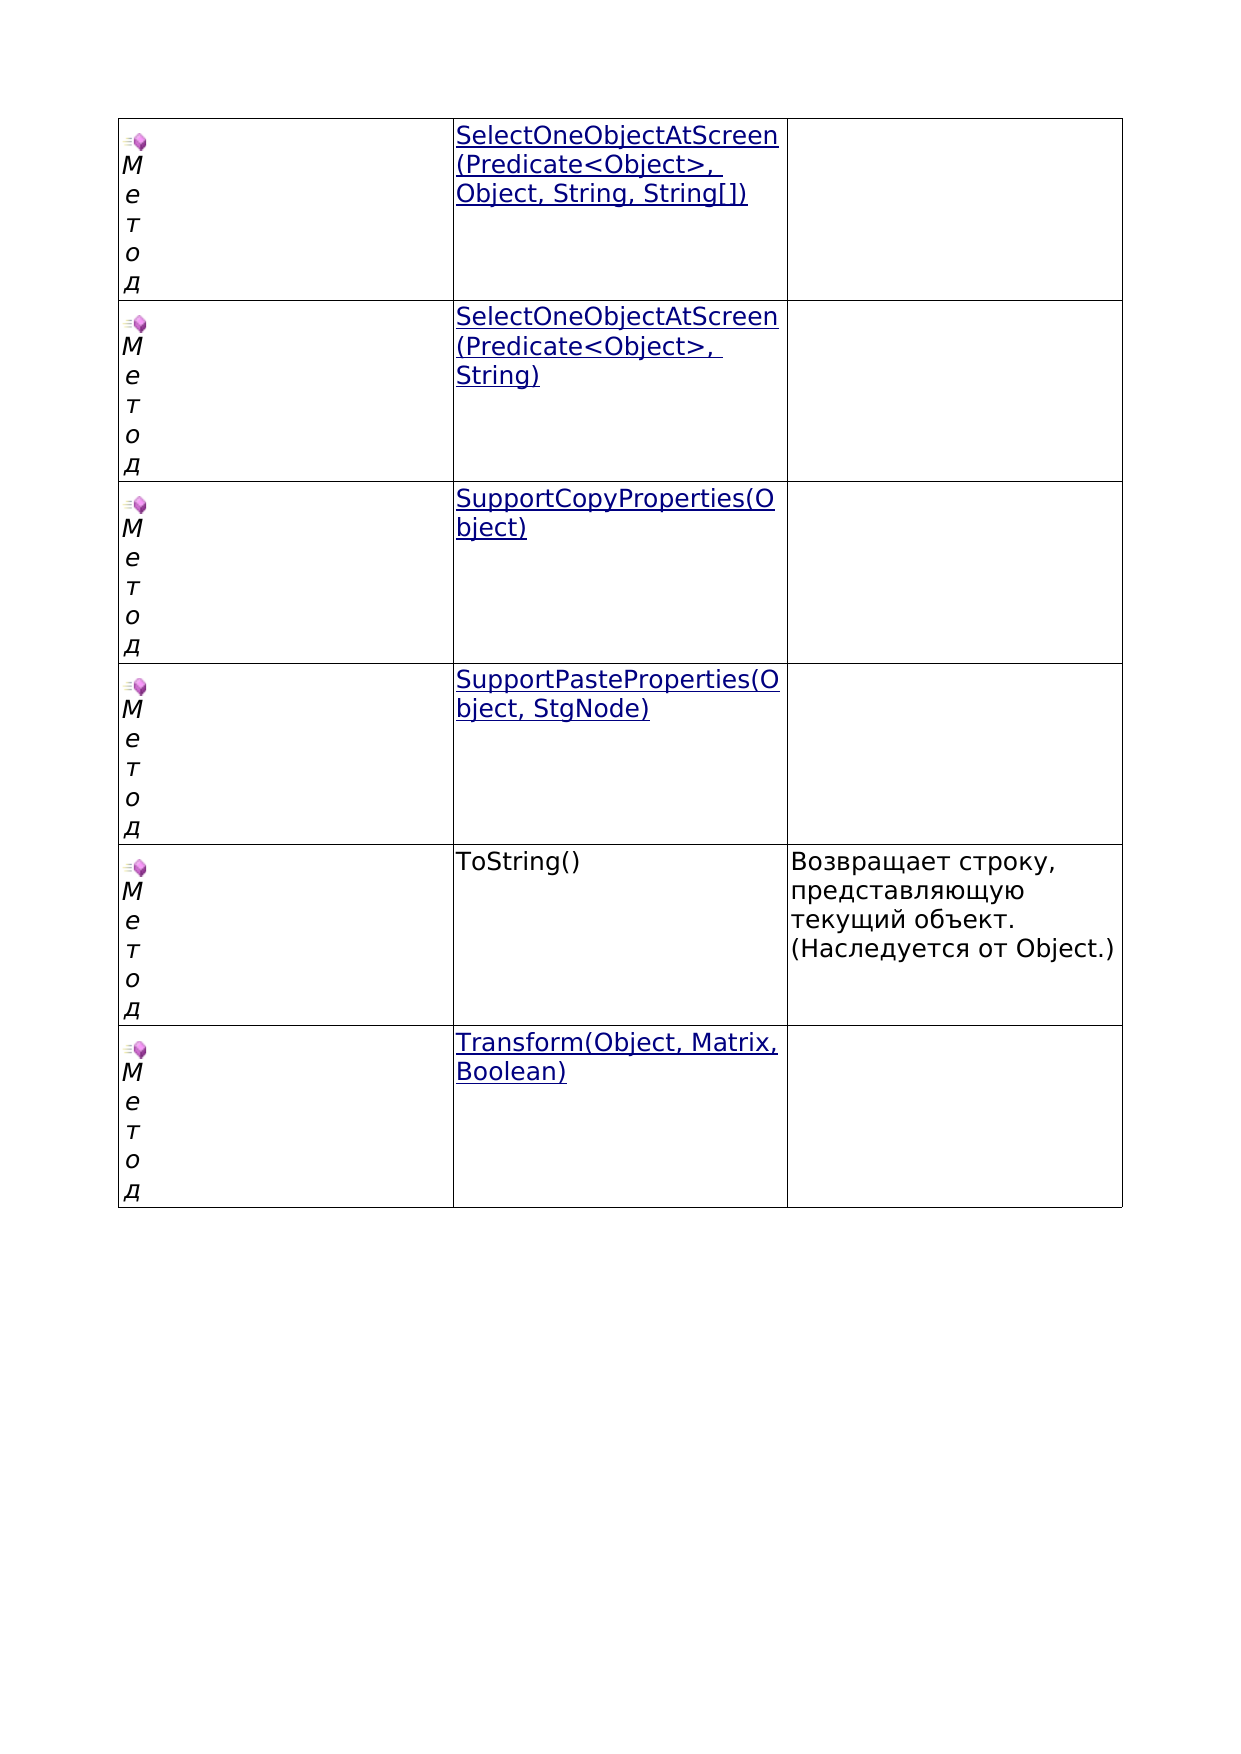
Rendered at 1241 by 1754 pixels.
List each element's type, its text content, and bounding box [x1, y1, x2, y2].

table_cell SelectOneObjectAtScreen(Predicate<Object>, String) [454, 301, 787, 481]
table_cell [119, 664, 453, 844]
table_cell [788, 482, 1122, 662]
table_cell SupportCopyProperties(Object) [454, 482, 787, 662]
table_cell [119, 845, 453, 1025]
table_cell SelectOneObjectAtScreen(Predicate<Object>, Object, String, String[]) [454, 119, 787, 299]
table_cell [788, 664, 1122, 844]
table_cell ToString() [454, 845, 787, 1025]
picture [121, 859, 147, 877]
table_cell [119, 301, 453, 481]
table_cell [788, 1026, 1122, 1207]
picture [121, 496, 147, 514]
table_cell [119, 119, 453, 299]
picture [121, 678, 147, 696]
table_cell [788, 301, 1122, 481]
picture [121, 315, 147, 333]
table_cell SupportPasteProperties(Object, StgNode) [454, 664, 787, 844]
table_cell [119, 482, 453, 662]
picture [121, 133, 147, 151]
table_cell Возвращает строку, представляющую текущий объект. (Наследуется от Object.) [788, 845, 1122, 1025]
picture [121, 1041, 147, 1059]
table_cell [119, 1026, 453, 1207]
table_cell [788, 119, 1122, 299]
table_cell Transform(Object, Matrix, Boolean) [454, 1026, 787, 1207]
